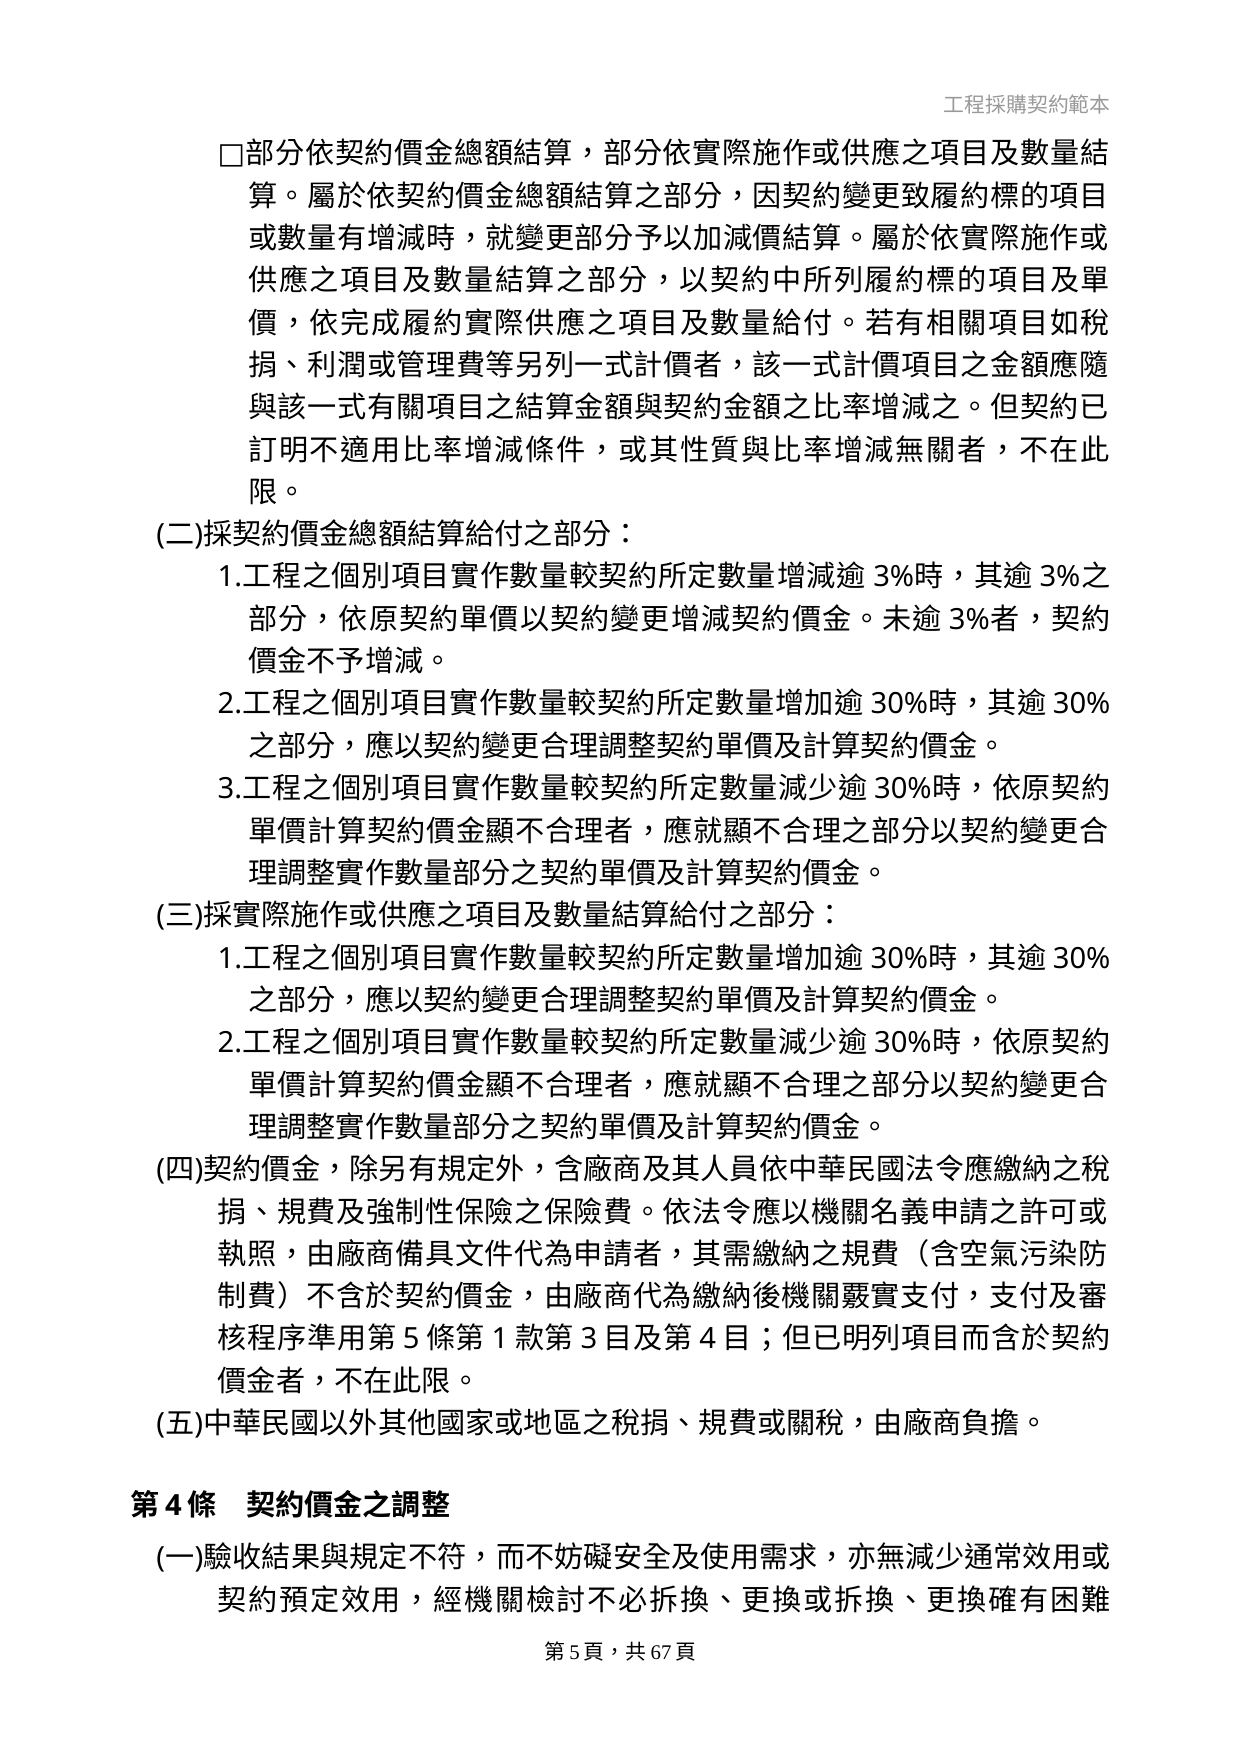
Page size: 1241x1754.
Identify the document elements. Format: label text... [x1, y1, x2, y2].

text 2.工程之個別項目實作數量較契約所定數量增加逾30%時，其逾30%之部分，應以契約變更合理調整契約單價及計算契約價金。 [217, 680, 1110, 765]
text (五)中華民國以外其他國家或地區之稅捐、規費或關稅，由廠商負擔。 [156, 1400, 1110, 1442]
text (三)採實際施作或供應之項目及數量結算給付之部分： [156, 892, 1110, 934]
text (一)驗收結果與規定不符，而不妨礙安全及使用需求，亦無減少通常效用或契約預定效用，經機關檢討不必拆換、更換或拆換、更換確有困難 [156, 1534, 1110, 1619]
text (二)採契約價金總額結算給付之部分： [156, 511, 1110, 553]
text 第4條 契約價金之調整 [130, 1482, 1110, 1524]
text 3.工程之個別項目實作數量較契約所定數量減少逾30%時，依原契約單價計算契約價金顯不合理者，應就顯不合理之部分以契約變更合理調整實作數量部分之契約單價及計算契約價金。 [217, 765, 1110, 892]
text 1.工程之個別項目實作數量較契約所定數量增減逾3%時，其逾3%之部分，依原契約單價以契約變更增減契約價金。未逾3%者，契約價金不予增減。 [217, 553, 1110, 680]
text □部分依契約價金總額結算，部分依實際施作或供應之項目及數量結算。屬於依契約價金總額結算之部分，因契約變更致履約標的項目或數量有增減時，就變更部分予以加減價結算。屬於依實際施作或供應之項目及數量結算之部分，以契約中所列履約標的項目及單價，依完成履約實際供應之項目及數量給付。若有相關項目如稅捐、利潤或管理費等另列一式計價者，該一式計價項目之金額應隨與該一式有關項目之結算金額與契約金額之比率增減之。但契約已訂明不適用比率增減條件，或其性質與比率增減無關者，不在此限。 [217, 130, 1110, 511]
text (四)契約價金，除另有規定外，含廠商及其人員依中華民國法令應繳納之稅捐、規費及強制性保險之保險費。依法令應以機關名義申請之許可或執照，由廠商備具文件代為申請者，其需繳納之規費（含空氣污染防制費）不含於契約價金，由廠商代為繳納後機關覈實支付，支付及審核程序準用第5條第1款第3目及第4目；但已明列項目而含於契約價金者，不在此限。 [156, 1146, 1110, 1400]
text 2.工程之個別項目實作數量較契約所定數量減少逾30%時，依原契約單價計算契約價金顯不合理者，應就顯不合理之部分以契約變更合理調整實作數量部分之契約單價及計算契約價金。 [217, 1019, 1110, 1146]
text 1.工程之個別項目實作數量較契約所定數量增加逾30%時，其逾30%之部分，應以契約變更合理調整契約單價及計算契約價金。 [217, 934, 1110, 1019]
